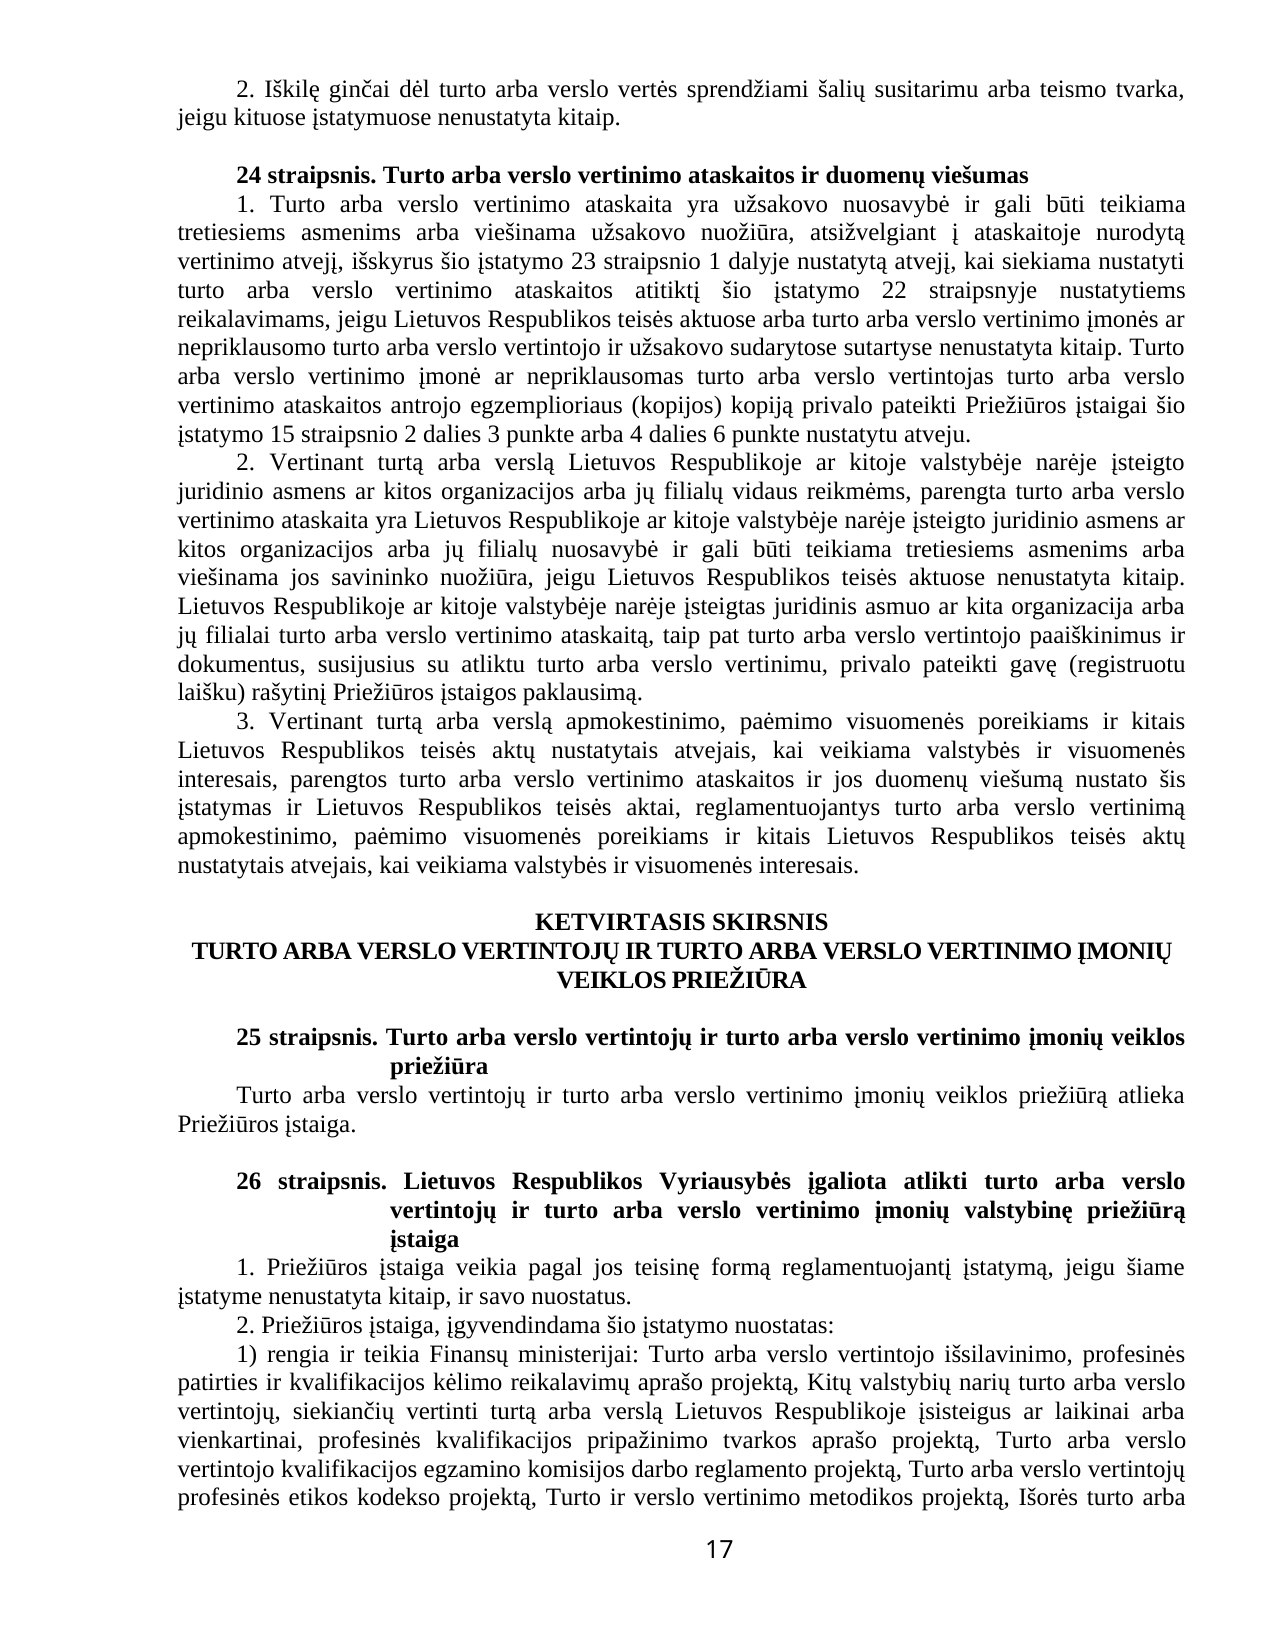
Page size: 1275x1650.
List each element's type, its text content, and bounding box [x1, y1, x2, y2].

text Turto arba verslo vertintojų ir turto arba verslo vertinimo įmonių veiklos priežiūrą atlieka Priežiūros įstaiga. [177, 1080, 1186, 1137]
text 1. Turto arba verslo vertinimo ataskaita yra užsakovo nuosavybė ir gali būti teikiama tretiesiems asmenims arba viešinama užsakovo nuožiūra, atsižvelgiant į ataskaitoje nurodytą vertinimo atvejį, išskyrus šio įstatymo 23 straipsnio 1 dalyje nustatytą atvejį, kai siekiama nustatyti turto arba verslo vertinimo ataskaitos atitiktį šio įstatymo 22 straipsnyje nustatytiems reikalavimams, jeigu Lietuvos Respublikos teisės aktuose arba turto arba verslo vertinimo įmonės ar nepriklausomo turto arba verslo vertintojo ir užsakovo sudarytose sutartyse nenustatyta kitaip. Turto arba verslo vertinimo įmonė ar nepriklausomas turto arba verslo vertintojas turto arba verslo vertinimo ataskaitos antrojo egzemplioriaus (kopijos) kopiją privalo pateikti Priežiūros įstaigai šio įstatymo 15 straipsnio 2 dalies 3 punkte arba 4 dalies 6 punkte nustatytu atveju. [177, 189, 1186, 447]
text 2. Iškilę ginčai dėl turto arba verslo vertės sprendžiami šalių susitarimu arba teismo tvarka, jeigu kituose įstatymuose nenustatyta kitaip. [177, 74, 1186, 131]
text KETVIRTASIS SKIRSNIS [177, 907, 1186, 936]
text 2. Priežiūros įstaiga, įgyvendindama šio įstatymo nuostatas: [177, 1310, 1186, 1339]
text 1. Priežiūros įstaiga veikia pagal jos teisinę formą reglamentuojantį įstatymą, jeigu šiame įstatyme nenustatyta kitaip, ir savo nuostatus. [177, 1252, 1186, 1310]
text 26 straipsnis. Lietuvos Respublikos Vyriausybės įgaliota atlikti turto arba verslo vertintojų ir turto arba verslo vertinimo įmonių valstybinę priežiūrą įstaiga [236, 1166, 1186, 1252]
text TURTO ARBA VERSLO VERTINTOJŲ IR TURTO ARBA VERSLO VERTINIMO ĮMONIŲ VEIKLOS PRIEŽIŪRA [177, 936, 1186, 994]
text 1) rengia ir teikia Finansų ministerijai: Turto arba verslo vertintojo išsilavinimo, profesinės patirties ir kvalifikacijos kėlimo reikalavimų aprašo projektą, Kitų valstybių narių turto arba verslo vertintojų, siekiančių vertinti turtą arba verslą Lietuvos Respublikoje įsisteigus ar laikinai arba vienkartinai, profesinės kvalifikacijos pripažinimo tvarkos aprašo projektą, Turto arba verslo vertintojo kvalifikacijos egzamino komisijos darbo reglamento projektą, Turto arba verslo vertintojų profesinės etikos kodekso projektą, Turto ir verslo vertinimo metodikos projektą, Išorės turto arba [177, 1339, 1186, 1511]
text 25 straipsnis. Turto arba verslo vertintojų ir turto arba verslo vertinimo įmonių veiklos priežiūra [236, 1022, 1186, 1080]
text 2. Vertinant turtą arba verslą Lietuvos Respublikoje ar kitoje valstybėje narėje įsteigto juridinio asmens ar kitos organizacijos arba jų filialų vidaus reikmėms, parengta turto arba verslo vertinimo ataskaita yra Lietuvos Respublikoje ar kitoje valstybėje narėje įsteigto juridinio asmens ar kitos organizacijos arba jų filialų nuosavybė ir gali būti teikiama tretiesiems asmenims arba viešinama jos savininko nuožiūra, jeigu Lietuvos Respublikos teisės aktuose nenustatyta kitaip. Lietuvos Respublikoje ar kitoje valstybėje narėje įsteigtas juridinis asmuo ar kita organizacija arba jų filialai turto arba verslo vertinimo ataskaitą, taip pat turto arba verslo vertintojo paaiškinimus ir dokumentus, susijusius su atliktu turto arba verslo vertinimu, privalo pateikti gavę (registruotu laišku) rašytinį Priežiūros įstaigos paklausimą. [177, 447, 1186, 706]
text 3. Vertinant turtą arba verslą apmokestinimo, paėmimo visuomenės poreikiams ir kitais Lietuvos Respublikos teisės aktų nustatytais atvejais, kai veikiama valstybės ir visuomenės interesais, parengtos turto arba verslo vertinimo ataskaitos ir jos duomenų viešumą nustato šis įstatymas ir Lietuvos Respublikos teisės aktai, reglamentuojantys turto arba verslo vertinimą apmokestinimo, paėmimo visuomenės poreikiams ir kitais Lietuvos Respublikos teisės aktų nustatytais atvejais, kai veikiama valstybės ir visuomenės interesais. [177, 706, 1186, 879]
text 24 straipsnis. Turto arba verslo vertinimo ataskaitos ir duomenų viešumas [177, 160, 1186, 189]
